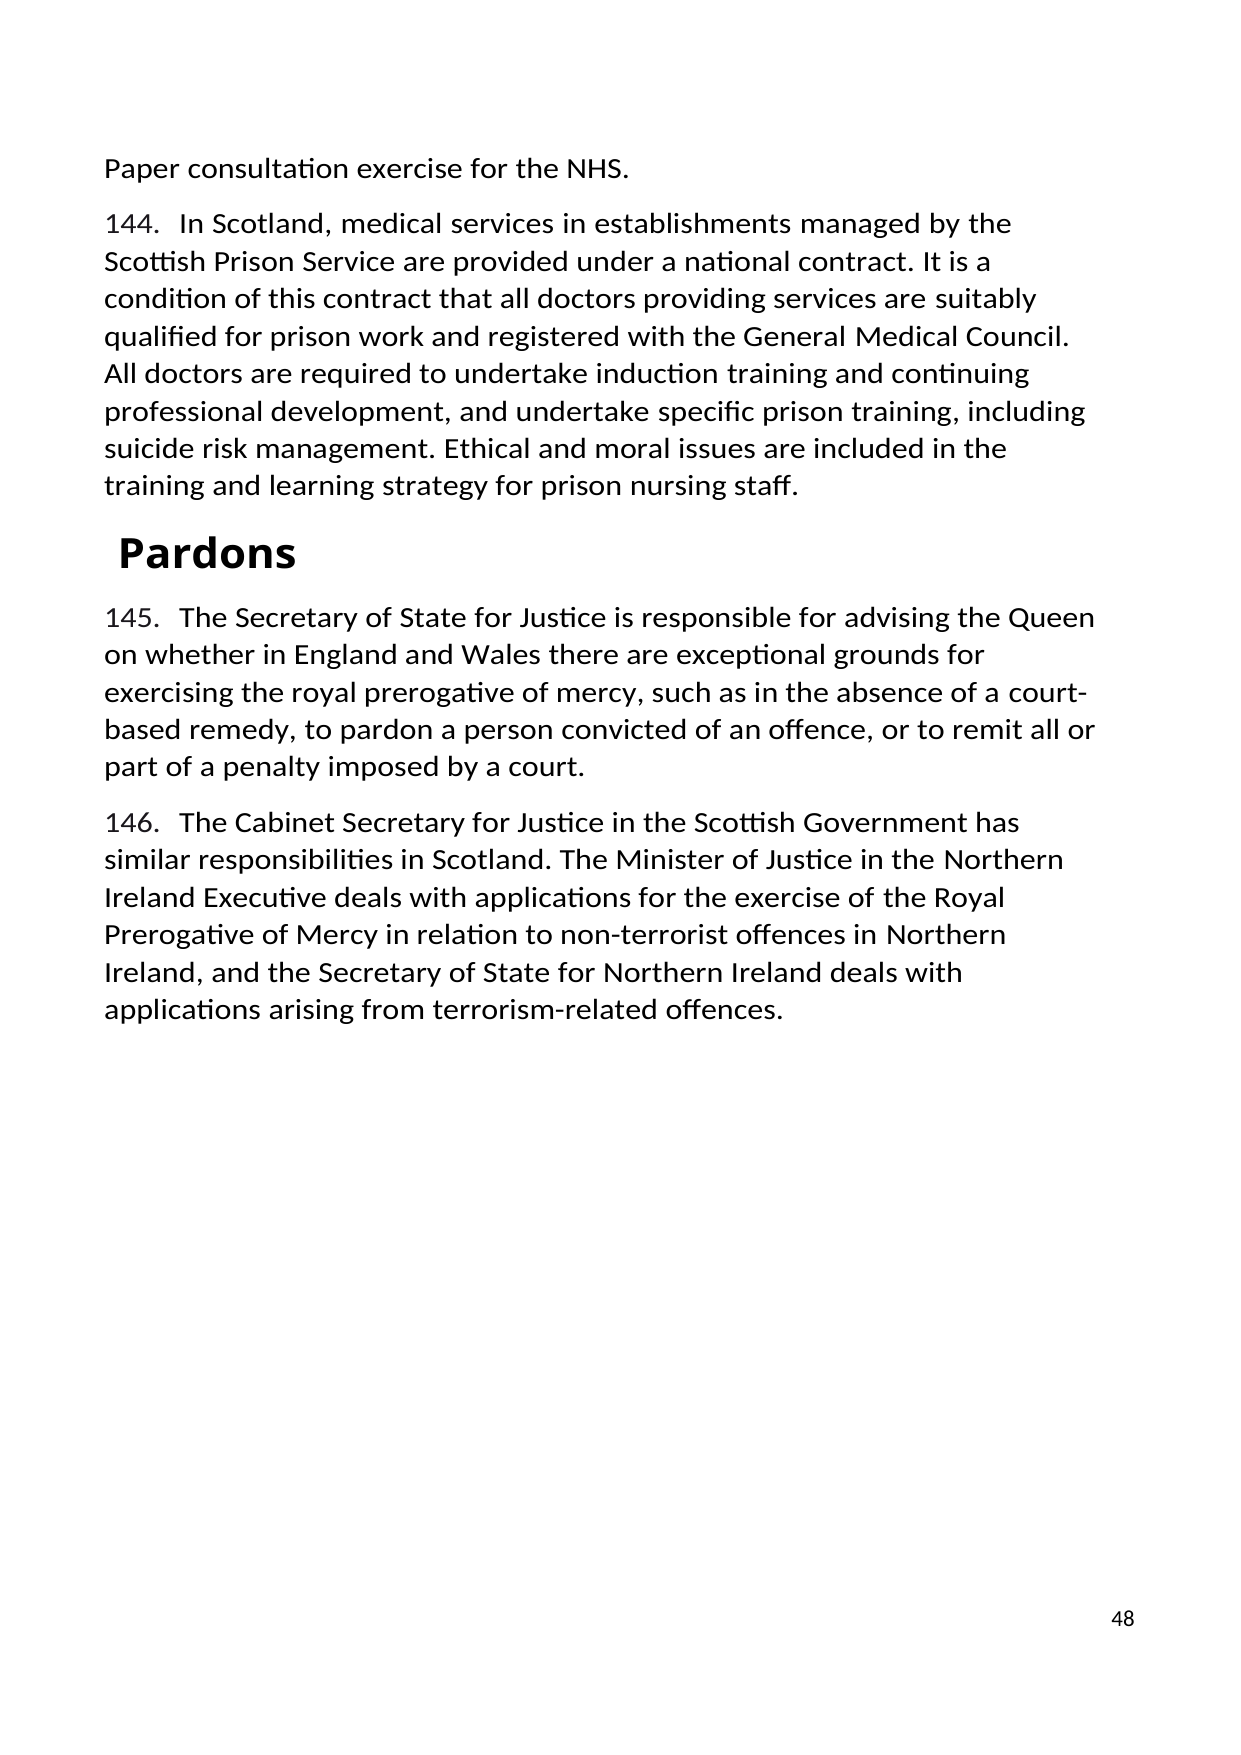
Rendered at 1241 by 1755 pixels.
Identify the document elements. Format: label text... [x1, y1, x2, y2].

subtitle Pardons [117, 524, 1134, 581]
list The Cabinet Secretary for Justice in the Scottish Government has similar responsibilities in Scotland. The Minister of Justice in the Northern Ireland Executive deals with applications for the exercise of the Royal Prerogative of Mercy in relation to non-terrorist offences in Northern Ireland, and the Secretary of State for Northern Ireland deals with applications arising from terrorism-related offences. [104, 804, 1097, 1027]
list Paper consultation exercise for the NHS. [104, 150, 1097, 186]
list The Secretary of State for Justice is responsible for advising the Queen on whether in England and Wales there are exceptional grounds for exercising the royal prerogative of mercy, such as in the absence of a court-based remedy, to pardon a person convicted of an offence, or to remit all or part of a penalty imposed by a court. [104, 599, 1097, 784]
list In Scotland, medical services in establishments managed by the Scottish Prison Service are provided under a national contract. It is a condition of this contract that all doctors providing services are suitably qualified for prison work and registered with the General Medical Council. All doctors are required to undertake induction training and continuing professional development, and undertake specific prison training, including suicide risk management. Ethical and moral issues are included in the training and learning strategy for prison nursing staff. [104, 206, 1097, 503]
